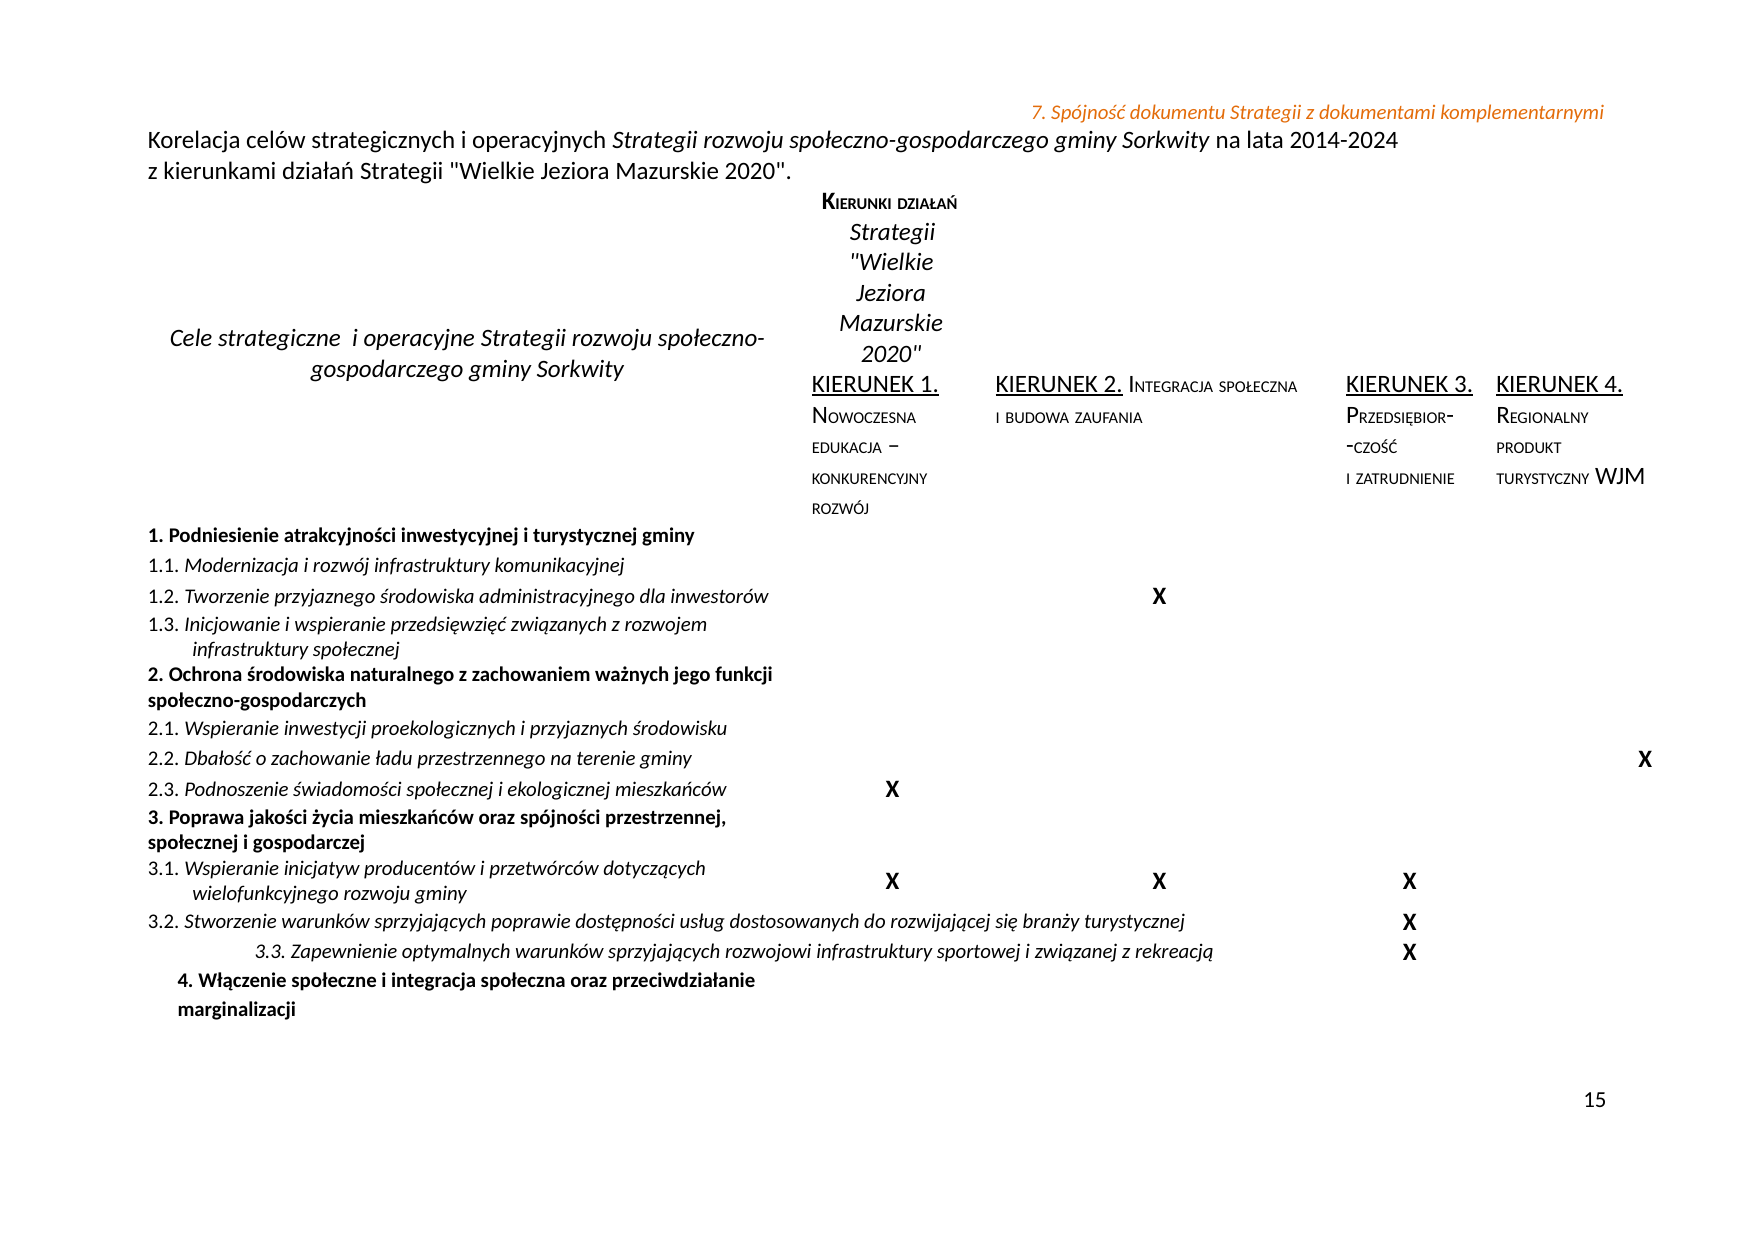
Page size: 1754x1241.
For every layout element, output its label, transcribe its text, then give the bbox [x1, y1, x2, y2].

table_cell [1335, 580, 1485, 611]
table_cell 1. Podniesienie atrakcyjności inwestycyjnej i turystycznej gminy [136, 521, 800, 550]
table_cell [1485, 936, 1668, 967]
table_cell 1.2. Tworzenie przyjaznego środowiska administracyjnego dla inwestorów [136, 580, 800, 611]
table_cell KIERUNEK 2. Integracja społeczna i budowa zaufania [984, 369, 1334, 521]
table_cell 1.3. Inicjowanie i wspieranie przedsięwzięć związanych z rozwojem infrastruktury społecznej [136, 611, 800, 662]
table_cell [800, 611, 984, 662]
table_cell X [984, 580, 1334, 611]
table_cell 4. Włączenie społeczne i integracja społeczna oraz przeciwdziałanie marginalizacji [136, 967, 800, 1042]
table_cell 2.3. Podnoszenie świadomości społecznej i ekologicznej mieszkańców [136, 774, 800, 804]
table_cell [800, 580, 984, 611]
text Korelacja celów strategicznych i operacyjnych Strategii rozwoju społeczno-gospodarczego gminy Sorkwity na lata 2014-2024 z kierunkami działań Strategii "Wielkie Jeziora Mazurskie 2020". [148, 124, 1606, 185]
table_cell X [1335, 906, 1485, 936]
table_cell [1485, 611, 1668, 662]
table_cell X [1335, 936, 1485, 967]
table_cell [1485, 743, 1621, 773]
table_cell 1.1. Modernizacja i rozwój infrastruktury komunikacyjnej [136, 550, 800, 580]
table_cell [984, 774, 1334, 804]
table_cell KIERUNEK 4. Regionalny produkt turystyczny WJM [1485, 369, 1668, 521]
table_cell 3. Poprawa jakości życia mieszkańców oraz spójności przestrzennej, społecznej i gospodarczej [136, 804, 800, 855]
table_cell 2.1. Wspieranie inwestycji proekologicznych i przyjaznych środowisku [136, 713, 984, 743]
table_cell KIERUNEK 1. Nowoczesna edukacja – konkurencyjny rozwój [800, 369, 984, 521]
table_cell [1335, 611, 1485, 662]
table_cell [1335, 774, 1485, 804]
table_cell [1485, 774, 1668, 804]
table_cell 2. Ochrona środowiska naturalnego z zachowaniem ważnych jego funkcji społeczno-gospodarczych [136, 662, 800, 712]
table_cell X [1621, 743, 1668, 773]
table_cell X [1335, 855, 1485, 906]
table_cell X [800, 855, 984, 906]
table_cell [1151, 743, 1485, 773]
table_cell [984, 611, 1334, 662]
table_cell [1621, 713, 1668, 743]
table_cell [1151, 713, 1485, 743]
table_cell 3.1. Wspieranie inicjatyw producentów i przetwórców dotyczących wielofunkcyjnego rozwoju gminy [136, 855, 800, 906]
table_cell [1485, 855, 1668, 906]
table_cell X [984, 855, 1334, 906]
table_cell X [800, 774, 984, 804]
table_cell [984, 713, 1151, 743]
table_cell [1485, 580, 1668, 611]
table_cell [1485, 906, 1668, 936]
table_cell 2.2. Dbałość o zachowanie ładu przestrzennego na terenie gminy [136, 743, 984, 773]
table_cell [984, 550, 1334, 580]
table_header Kierunki działań Strategii "Wielkie Jeziora Mazurskie 2020" [800, 185, 984, 368]
table_header Cele strategiczne i operacyjne Strategii rozwoju społeczno-gospodarczego gminy Sorkwity [136, 185, 800, 521]
table_cell KIERUNEK 3. Przedsiębior- -czość i zatrudnienie [1335, 369, 1485, 521]
table_cell [1485, 550, 1668, 580]
table_cell 3.2. Stworzenie warunków sprzyjających poprawie dostępności usług dostosowanych do rozwijającej się branży turystycznej [136, 906, 1334, 936]
table_cell [1485, 713, 1621, 743]
table_cell 3.3. Zapewnienie optymalnych warunków sprzyjających rozwojowi infrastruktury sportowej i związanej z rekreacją [136, 936, 1334, 967]
table_cell [1335, 550, 1485, 580]
table_cell [984, 743, 1151, 773]
table_cell [800, 550, 984, 580]
